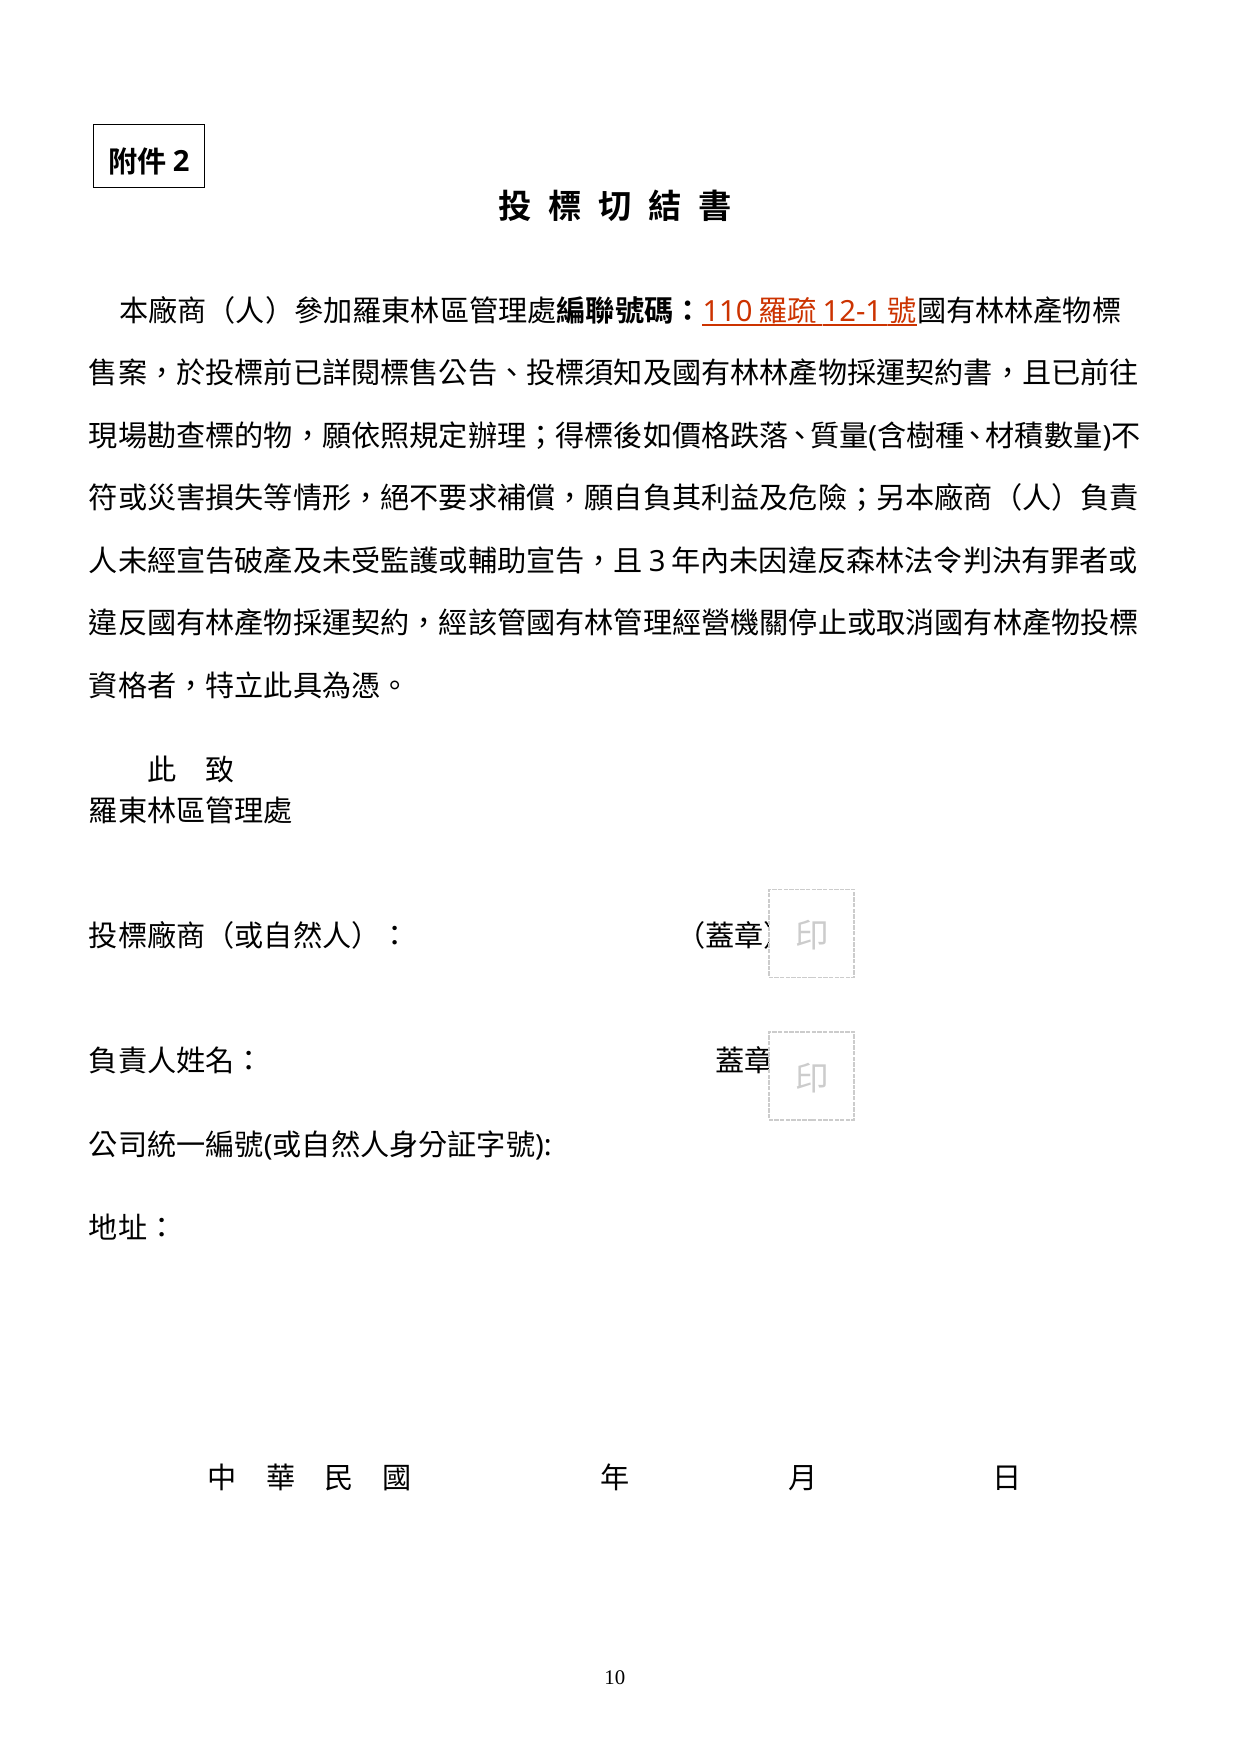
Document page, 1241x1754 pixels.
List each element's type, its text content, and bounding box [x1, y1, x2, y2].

text 負責人姓名： 蓋章） [89, 1038, 769, 1080]
text 地址： [89, 1205, 1140, 1247]
text 投 標 切 結 書 [89, 179, 1140, 228]
text 投標廠商（或自然人）： （蓋章） [89, 913, 769, 955]
text 公司統一編號(或自然人身分証字號): [89, 1122, 1140, 1163]
text 此 致 [89, 747, 1140, 788]
text 中 華 民 國 年 月 日 [89, 1455, 1140, 1497]
text 附件2 [96, 139, 202, 181]
text 負責人姓名： 蓋章） [855, 1038, 1140, 1080]
text 羅東林區管理處 [89, 788, 1140, 830]
text 本廠商（人）參加羅東林區管理處編聯號碼：110羅疏12-1號國有林林產物標售案，於投標前已詳閱標售公告、投標須知及國有林林產物採運契約書，且已前往現場勘查標的物，願依照規定辦理；得標後如價格跌落、質量(含樹種、材積數量)不符或災害損失等情形，絕不要求補償，願自負其利益及危險；另本廠商（人）負責人未經宣告破產及未受監護或輔助宣告，且3年內未因違反森林法令判決有罪者或違反國有林產物採運契約，經該管國有林管理經營機關停止或取消國有林產物投標資格者，特立此具為憑。 [89, 267, 1140, 705]
text 投標廠商（或自然人）： （蓋章） [855, 913, 1140, 955]
